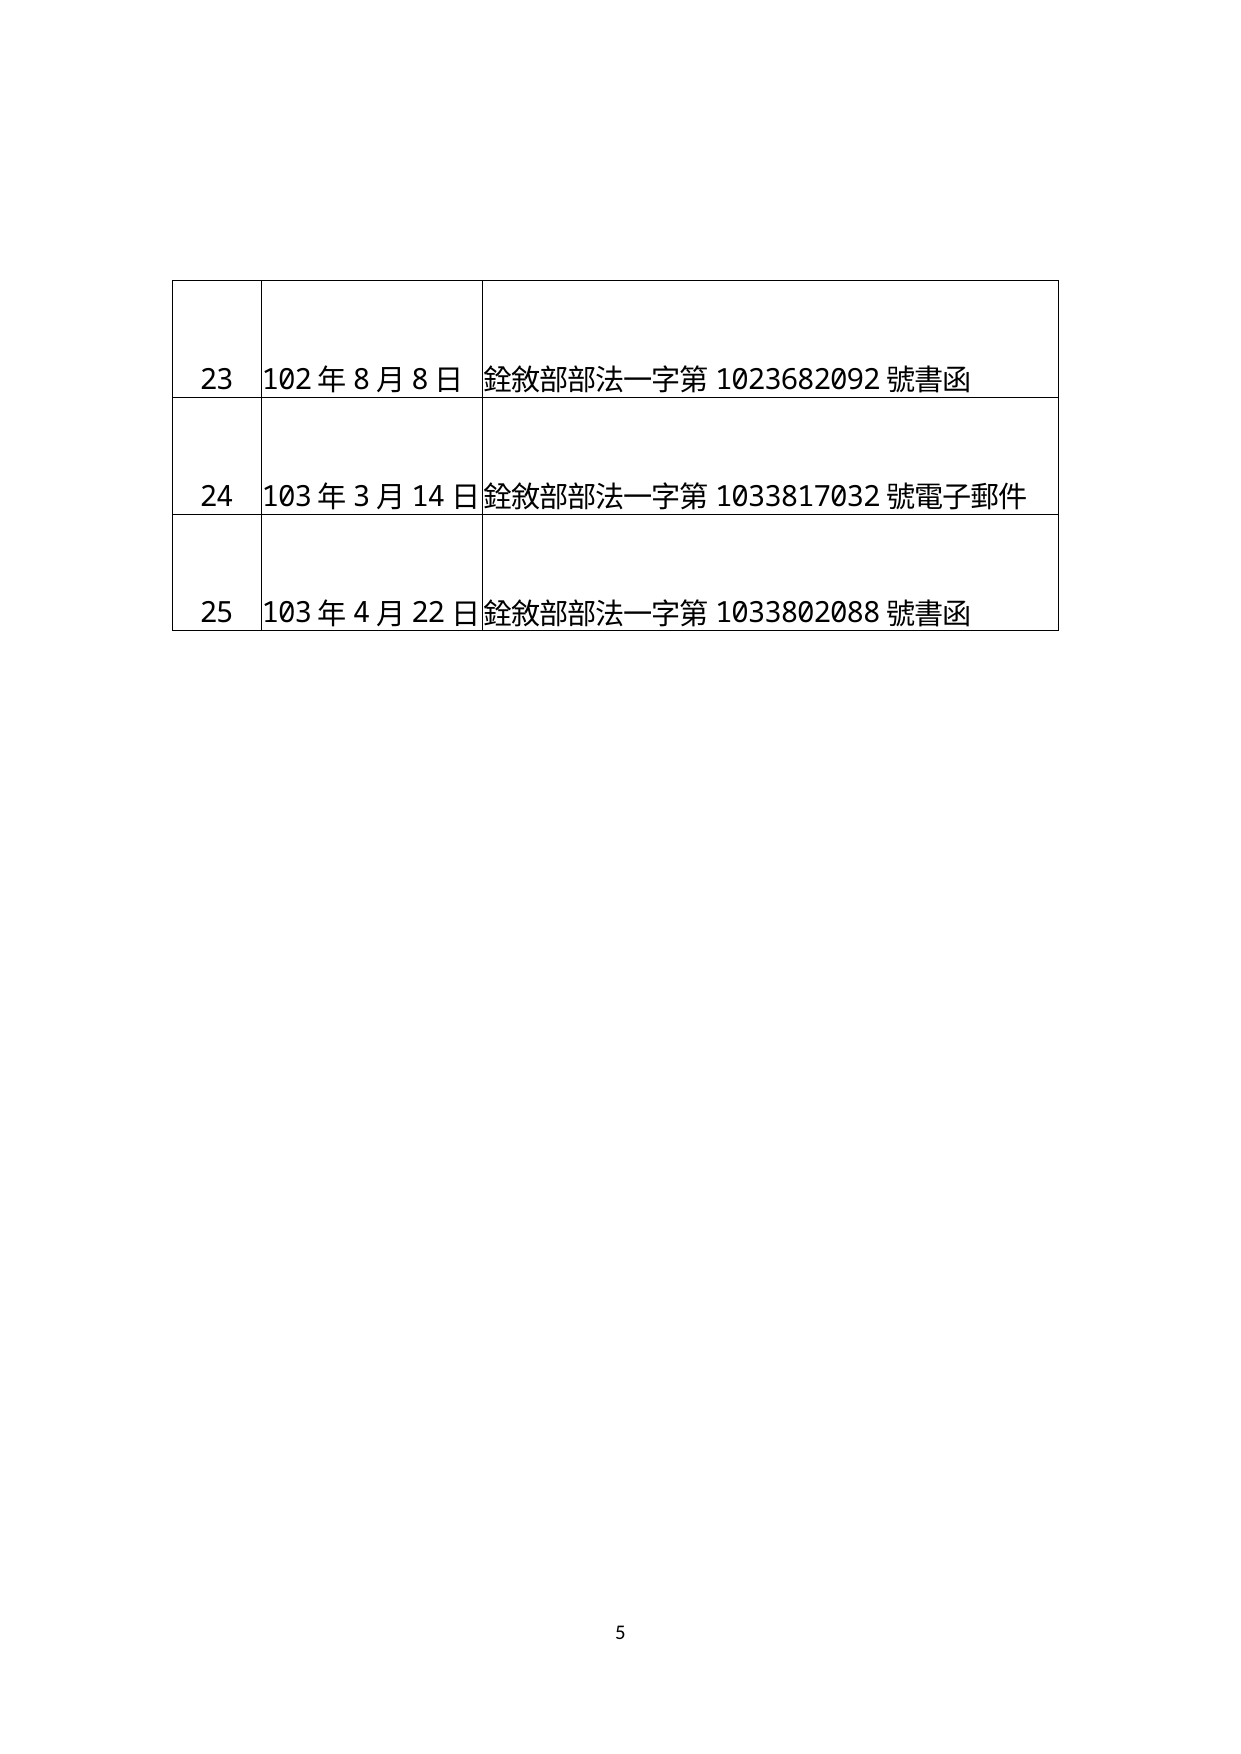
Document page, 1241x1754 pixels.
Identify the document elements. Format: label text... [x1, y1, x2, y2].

table_cell 102年8月8日 [262, 281, 482, 397]
table_cell 103年4月22日 [262, 515, 482, 630]
table_cell 24 [173, 398, 261, 513]
table_cell 銓敘部部法一字第1033817032號電子郵件 [483, 398, 1058, 513]
table_cell 銓敘部部法一字第1023682092號書函 [483, 281, 1058, 397]
table_cell 銓敘部部法一字第1033802088號書函 [483, 515, 1058, 630]
table_cell 25 [173, 515, 261, 630]
table_cell 103年3月14日 [262, 398, 482, 513]
table_cell 23 [173, 281, 261, 397]
